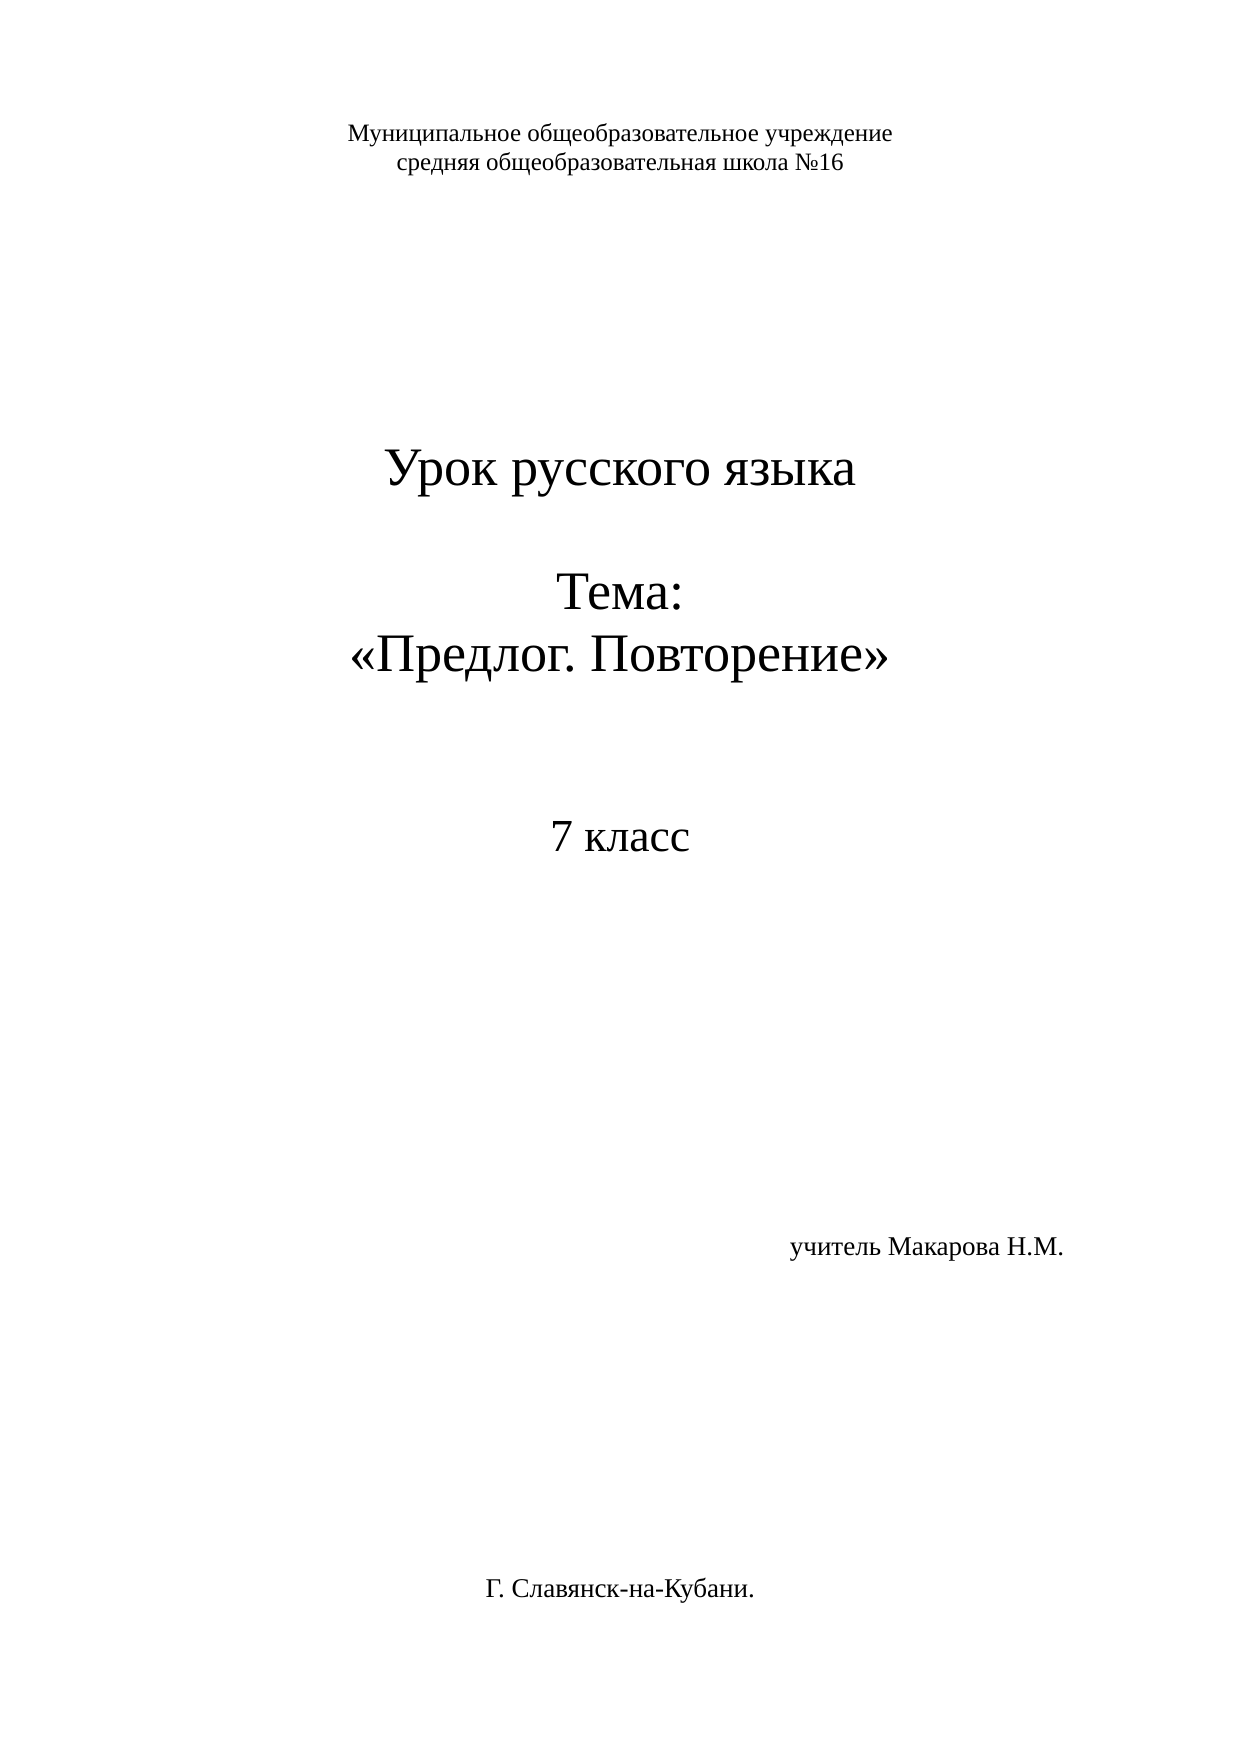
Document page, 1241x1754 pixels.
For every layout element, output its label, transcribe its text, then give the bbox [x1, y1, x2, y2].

text учитель Макарова Н.М. [118, 1230, 1122, 1261]
text Урок русского языка [118, 434, 1122, 497]
text средняя общеобразовательная школа №16 [118, 147, 1122, 176]
text «Предлог. Повторение» [118, 621, 1122, 683]
text 7 класс [118, 808, 1122, 861]
text Тема: [118, 559, 1122, 621]
text Г. Славянск-на-Кубани. [118, 1572, 1122, 1603]
text Муниципальное общеобразовательное учреждение [118, 118, 1122, 147]
